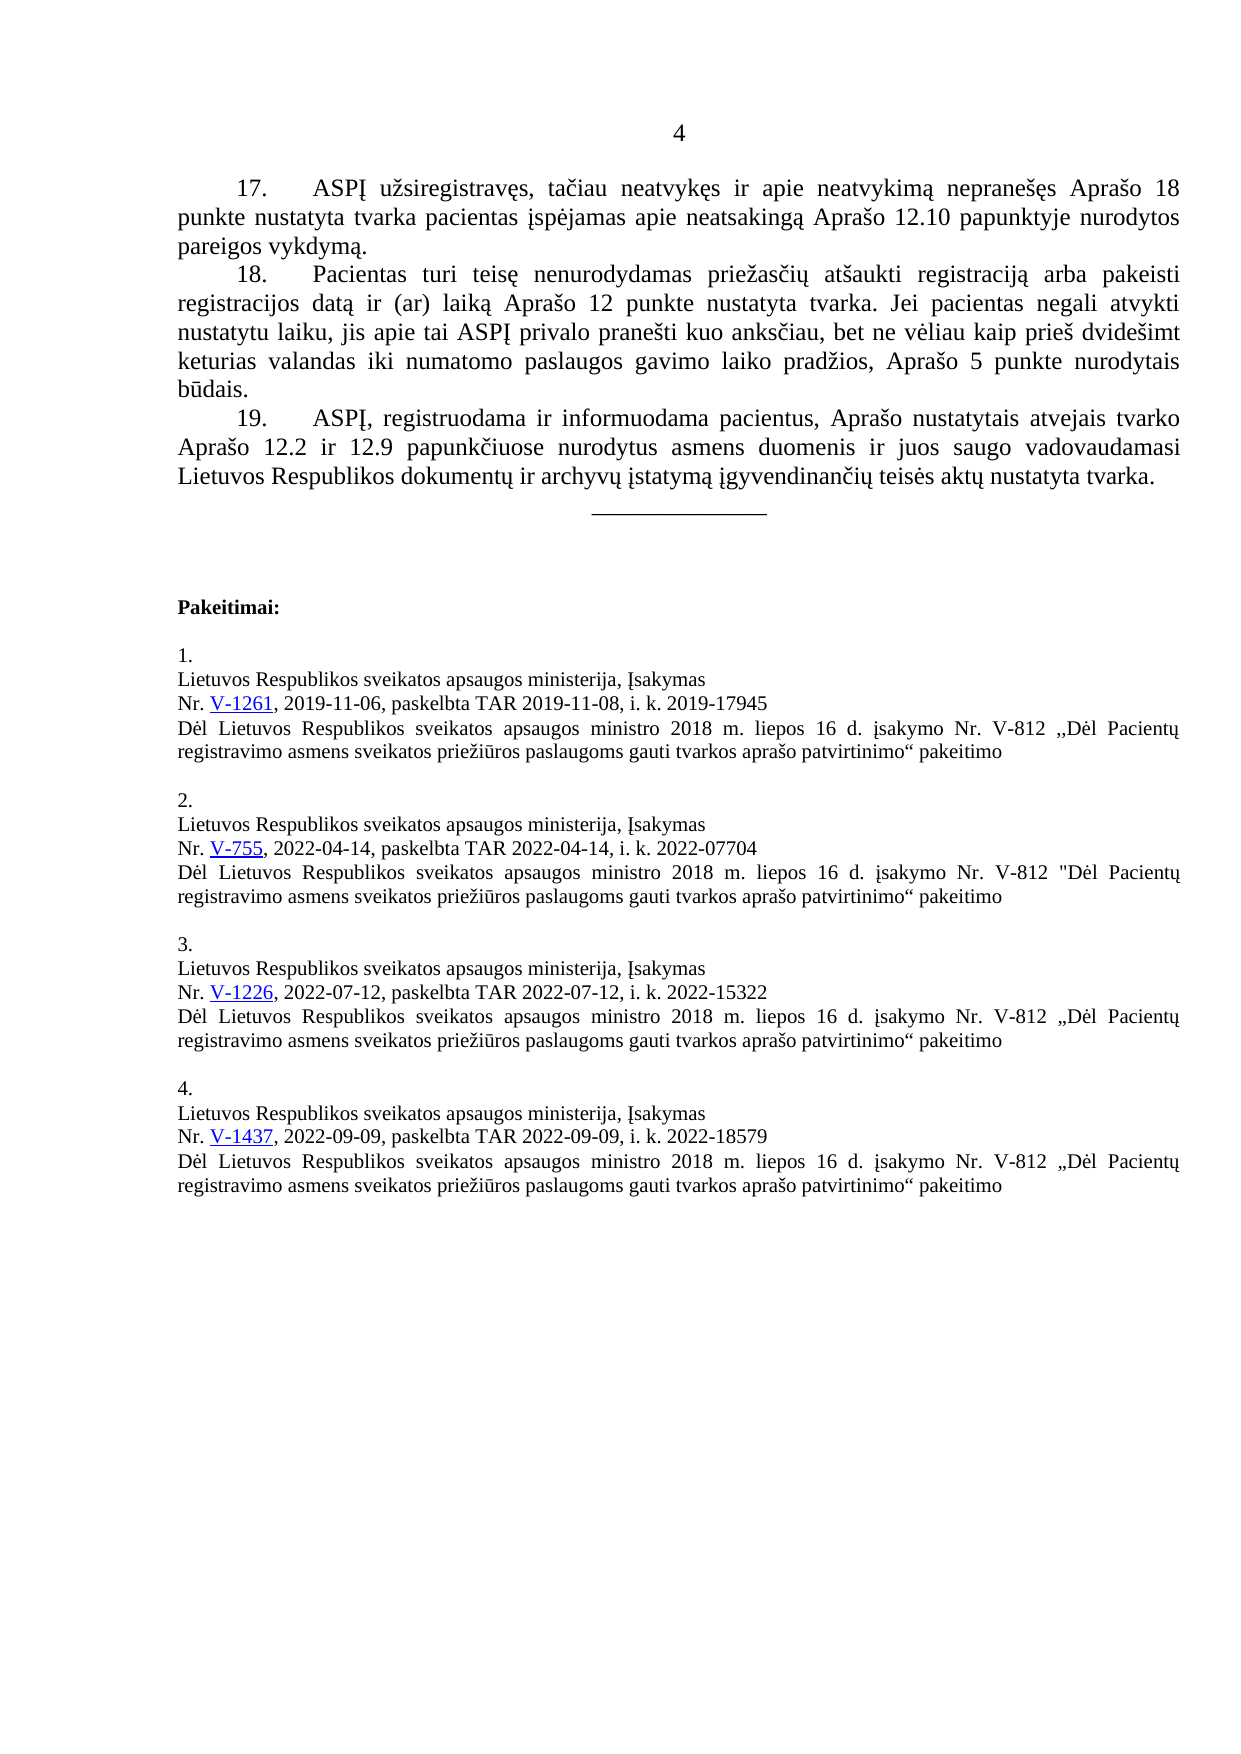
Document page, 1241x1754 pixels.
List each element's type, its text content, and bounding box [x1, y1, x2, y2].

text Dėl Lietuvos Respublikos sveikatos apsaugos ministro 2018 m. liepos 16 d. įsakymo Nr. V-812 „Dėl Pacientų registravimo asmens sveikatos priežiūros paslaugoms gauti tvarkos aprašo patvirtinimo“ pakeitimo [177, 1148, 1181, 1197]
text Nr. V-1261, 2019-11-06, paskelbta TAR 2019-11-08, i. k. 2019-17945 [177, 691, 1181, 715]
text Nr. V-1437, 2022-09-09, paskelbta TAR 2022-09-09, i. k. 2022-18579 [177, 1124, 1181, 1148]
text 4. [177, 1076, 1181, 1100]
text Lietuvos Respublikos sveikatos apsaugos ministerija, Įsakymas [177, 1100, 1181, 1124]
text Nr. V-1226, 2022-07-12, paskelbta TAR 2022-07-12, i. k. 2022-15322 [177, 980, 1181, 1004]
text Lietuvos Respublikos sveikatos apsaugos ministerija, Įsakymas [177, 812, 1181, 836]
text ______________ [177, 489, 1181, 518]
text Pakeitimai: [177, 595, 1181, 619]
text 1. [177, 643, 1181, 667]
text 17. ASPĮ užsiregistravęs, tačiau neatvykęs ir apie neatvykimą nepranešęs Aprašo 18 punkte nustatyta tvarka pacientas įspėjamas apie neatsakingą Aprašo 12.10 papunktyje nurodytos pareigos vykdymą. [177, 173, 1181, 259]
text 19. ASPĮ, registruodama ir informuodama pacientus, Aprašo nustatytais atvejais tvarko Aprašo 12.2 ir 12.9 papunkčiuose nurodytus asmens duomenis ir juos saugo vadovaudamasi Lietuvos Respublikos dokumentų ir archyvų įstatymą įgyvendinančių teisės aktų nustatyta tvarka. [177, 403, 1181, 489]
text Nr. V-755, 2022-04-14, paskelbta TAR 2022-04-14, i. k. 2022-07704 [177, 836, 1181, 860]
text Dėl Lietuvos Respublikos sveikatos apsaugos ministro 2018 m. liepos 16 d. įsakymo Nr. V-812 "Dėl Pacientų registravimo asmens sveikatos priežiūros paslaugoms gauti tvarkos aprašo patvirtinimo“ pakeitimo [177, 860, 1181, 908]
text 18. Pacientas turi teisę nenurodydamas priežasčių atšaukti registraciją arba pakeisti registracijos datą ir (ar) laiką Aprašo 12 punkte nustatyta tvarka. Jei pacientas negali atvykti nustatytu laiku, jis apie tai ASPĮ privalo pranešti kuo anksčiau, bet ne vėliau kaip prieš dvidešimt keturias valandas iki numatomo paslaugos gavimo laiko pradžios, Aprašo 5 punkte nurodytais būdais. [177, 259, 1181, 403]
text Lietuvos Respublikos sveikatos apsaugos ministerija, Įsakymas [177, 956, 1181, 980]
text Dėl Lietuvos Respublikos sveikatos apsaugos ministro 2018 m. liepos 16 d. įsakymo Nr. V-812 ,,Dėl Pacientų registravimo asmens sveikatos priežiūros paslaugoms gauti tvarkos aprašo patvirtinimo“ pakeitimo [177, 715, 1181, 763]
text 3. [177, 932, 1181, 956]
text 2. [177, 788, 1181, 812]
text Dėl Lietuvos Respublikos sveikatos apsaugos ministro 2018 m. liepos 16 d. įsakymo Nr. V-812 „Dėl Pacientų registravimo asmens sveikatos priežiūros paslaugoms gauti tvarkos aprašo patvirtinimo“ pakeitimo [177, 1004, 1181, 1052]
text Lietuvos Respublikos sveikatos apsaugos ministerija, Įsakymas [177, 667, 1181, 691]
